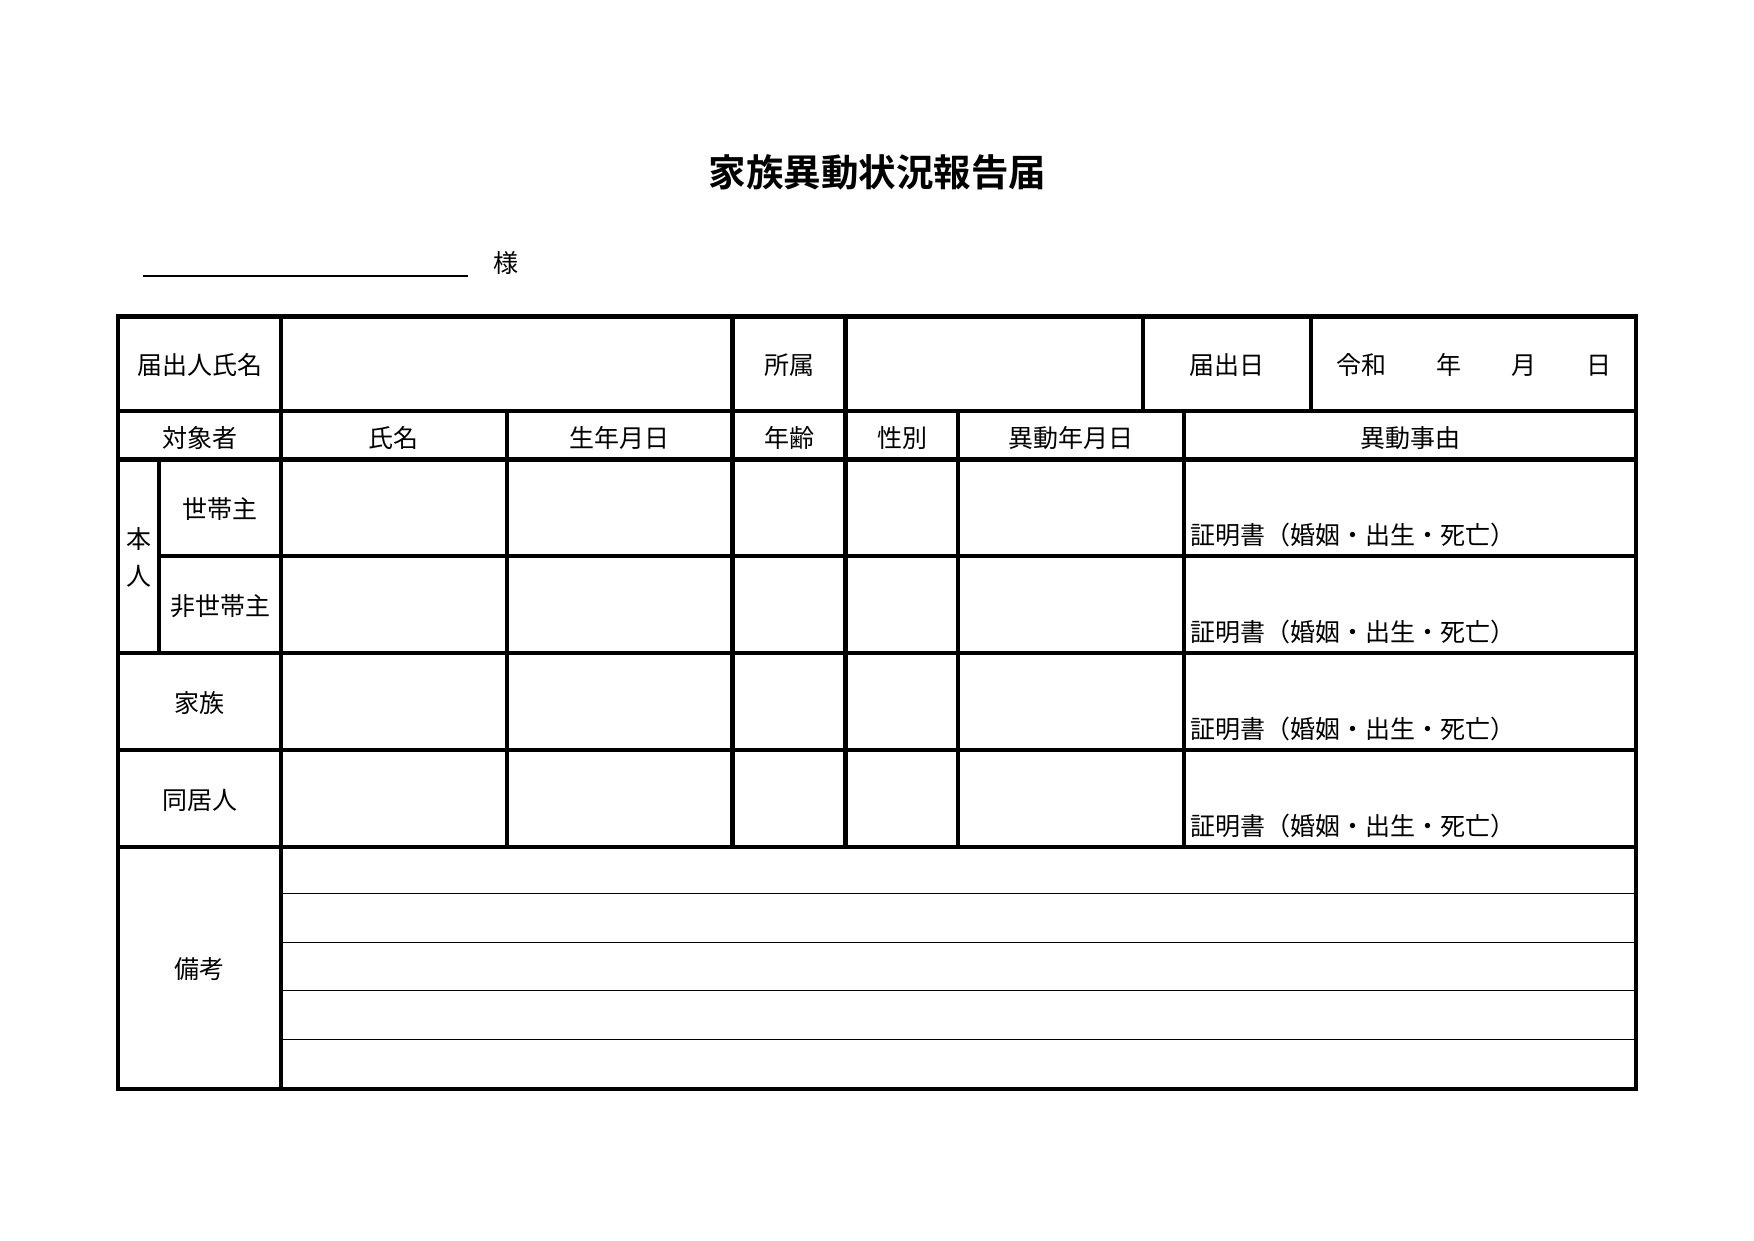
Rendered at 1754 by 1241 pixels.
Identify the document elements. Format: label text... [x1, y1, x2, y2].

table_cell [960, 558, 1182, 602]
table_cell [735, 699, 843, 748]
table_cell [735, 752, 843, 796]
table_cell [283, 558, 505, 602]
table_cell [283, 655, 505, 699]
table_cell [960, 462, 1182, 506]
title 家族異動状況報告届 [118, 143, 1636, 197]
table_cell [848, 655, 956, 699]
table_cell [283, 699, 505, 748]
text 様 [118, 244, 1636, 280]
table_cell 異動年月日 [960, 413, 1182, 457]
table_cell 本人 [120, 462, 157, 651]
table_cell [960, 699, 1182, 748]
table_cell [283, 796, 505, 845]
table_cell 証明書（婚姻・出生・死亡） [1186, 699, 1634, 748]
table_cell [509, 655, 730, 699]
table_cell [1186, 752, 1634, 796]
table_cell 生年月日 [509, 413, 730, 457]
table_cell [283, 462, 505, 506]
table_cell 家族 [120, 655, 279, 748]
table_cell [735, 506, 843, 554]
table_cell [509, 796, 730, 845]
table_cell [848, 506, 956, 554]
table_cell [960, 603, 1182, 651]
table_cell 証明書（婚姻・出生・死亡） [1186, 796, 1634, 845]
table_cell [735, 558, 843, 602]
table_header 所属 [735, 319, 843, 409]
table_cell [283, 894, 1634, 942]
table_cell [960, 752, 1182, 796]
table_cell 世帯主 [161, 462, 279, 554]
table_cell [848, 752, 956, 796]
table_cell [283, 1040, 1634, 1087]
table_cell 対象者 [120, 413, 279, 457]
table_cell [509, 699, 730, 748]
table_cell 証明書（婚姻・出生・死亡） [1186, 506, 1634, 554]
table_cell 異動事由 [1186, 413, 1634, 457]
table_cell [509, 558, 730, 602]
table_cell 非世帯主 [161, 558, 279, 651]
table_cell [283, 849, 1634, 893]
table_cell [509, 752, 730, 796]
table_cell [848, 603, 956, 651]
table_cell [960, 506, 1182, 554]
table_cell [735, 796, 843, 845]
table_cell [283, 752, 505, 796]
table_cell [1186, 655, 1634, 699]
table_cell [509, 506, 730, 554]
table_cell 氏名 [283, 413, 505, 457]
table_cell [735, 655, 843, 699]
table_cell 備考 [120, 849, 279, 1087]
table_cell [283, 943, 1634, 990]
table_cell [283, 603, 505, 651]
table_cell 性別 [848, 413, 956, 457]
table_header 令和 年 月 日 [1313, 319, 1634, 409]
table_cell 証明書（婚姻・出生・死亡） [1186, 603, 1634, 651]
table_cell 同居人 [120, 752, 279, 845]
table_header [848, 319, 1141, 409]
table_cell [509, 462, 730, 506]
table_cell [960, 796, 1182, 845]
table_cell [283, 506, 505, 554]
table_cell [848, 462, 956, 506]
table_cell [735, 603, 843, 651]
table_header 届出人氏名 [120, 319, 279, 409]
table_cell [848, 699, 956, 748]
table_cell [509, 603, 730, 651]
table_cell [735, 462, 843, 506]
table_header 届出日 [1145, 319, 1309, 409]
table_cell [848, 558, 956, 602]
table_cell [960, 655, 1182, 699]
table_cell 年齢 [735, 413, 843, 457]
table_cell [283, 991, 1634, 1038]
table_cell [1186, 462, 1634, 506]
table_cell [848, 796, 956, 845]
table_header [283, 319, 730, 409]
table_cell [1186, 558, 1634, 602]
